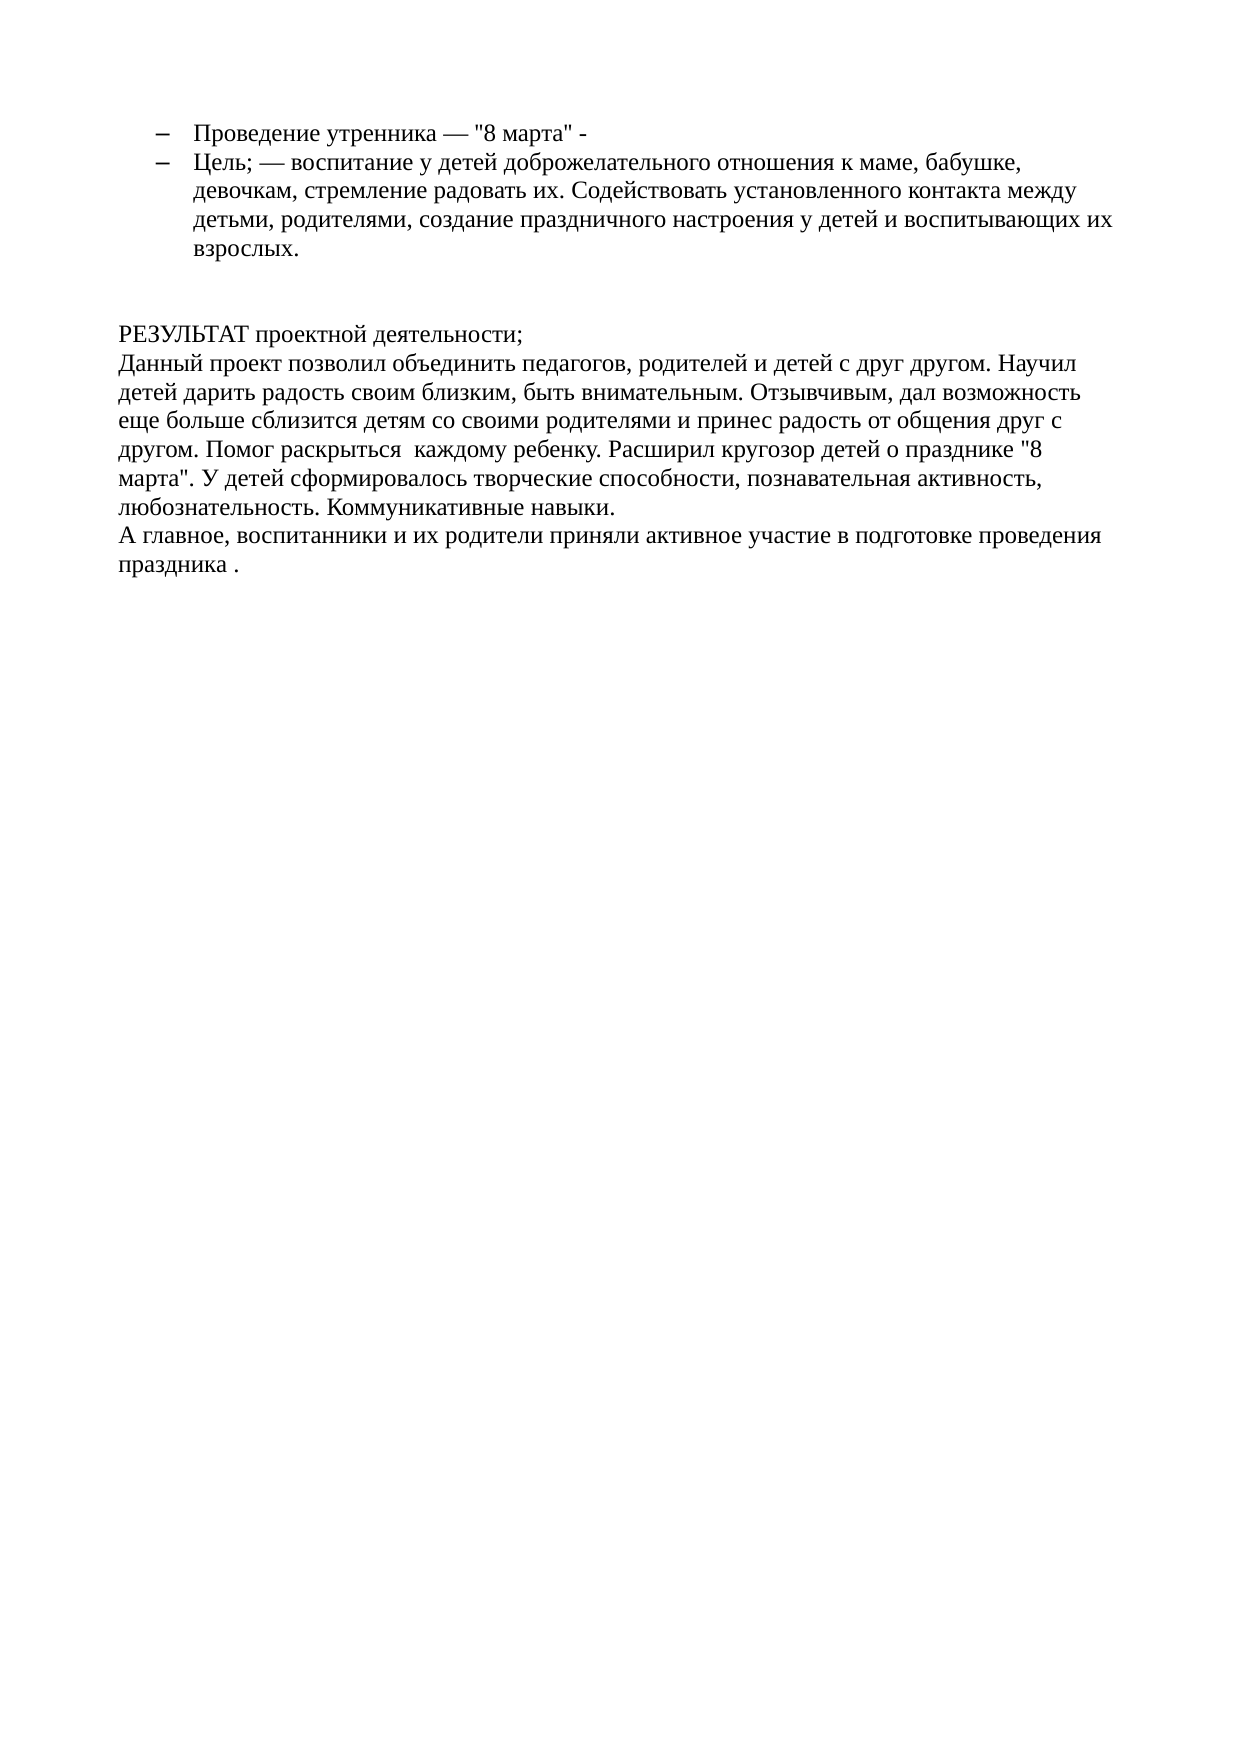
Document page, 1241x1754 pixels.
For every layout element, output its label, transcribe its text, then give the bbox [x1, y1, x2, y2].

list Цель; — воспитание у детей доброжелательного отношения к маме, бабушке, девочкам, стремление радовать их. Содействовать установленного контакта между детьми, родителями, создание праздничного настроения у детей и воспитывающих их взрослых. [156, 147, 1122, 262]
text А главное, воспитанники и их родители приняли активное участие в подготовке проведения праздника . [118, 521, 1122, 578]
text РЕЗУЛЬТАТ проектной деятельности; [118, 319, 1122, 348]
text Данный проект позволил объединить педагогов, родителей и детей с друг другом. Научил детей дарить радость своим близким, быть внимательным. Отзывчивым, дал возможность еще больше сблизится детям со своими родителями и принес радость от общения друг с другом. Помог раскрыться каждому ребенку. Расширил кругозор детей о празднике ''8 марта''. У детей сформировалось творческие способности, познавательная активность, любознательность. Коммуникативные навыки. [118, 348, 1122, 521]
list Проведение утренника — ''8 марта'' - [156, 118, 1122, 147]
